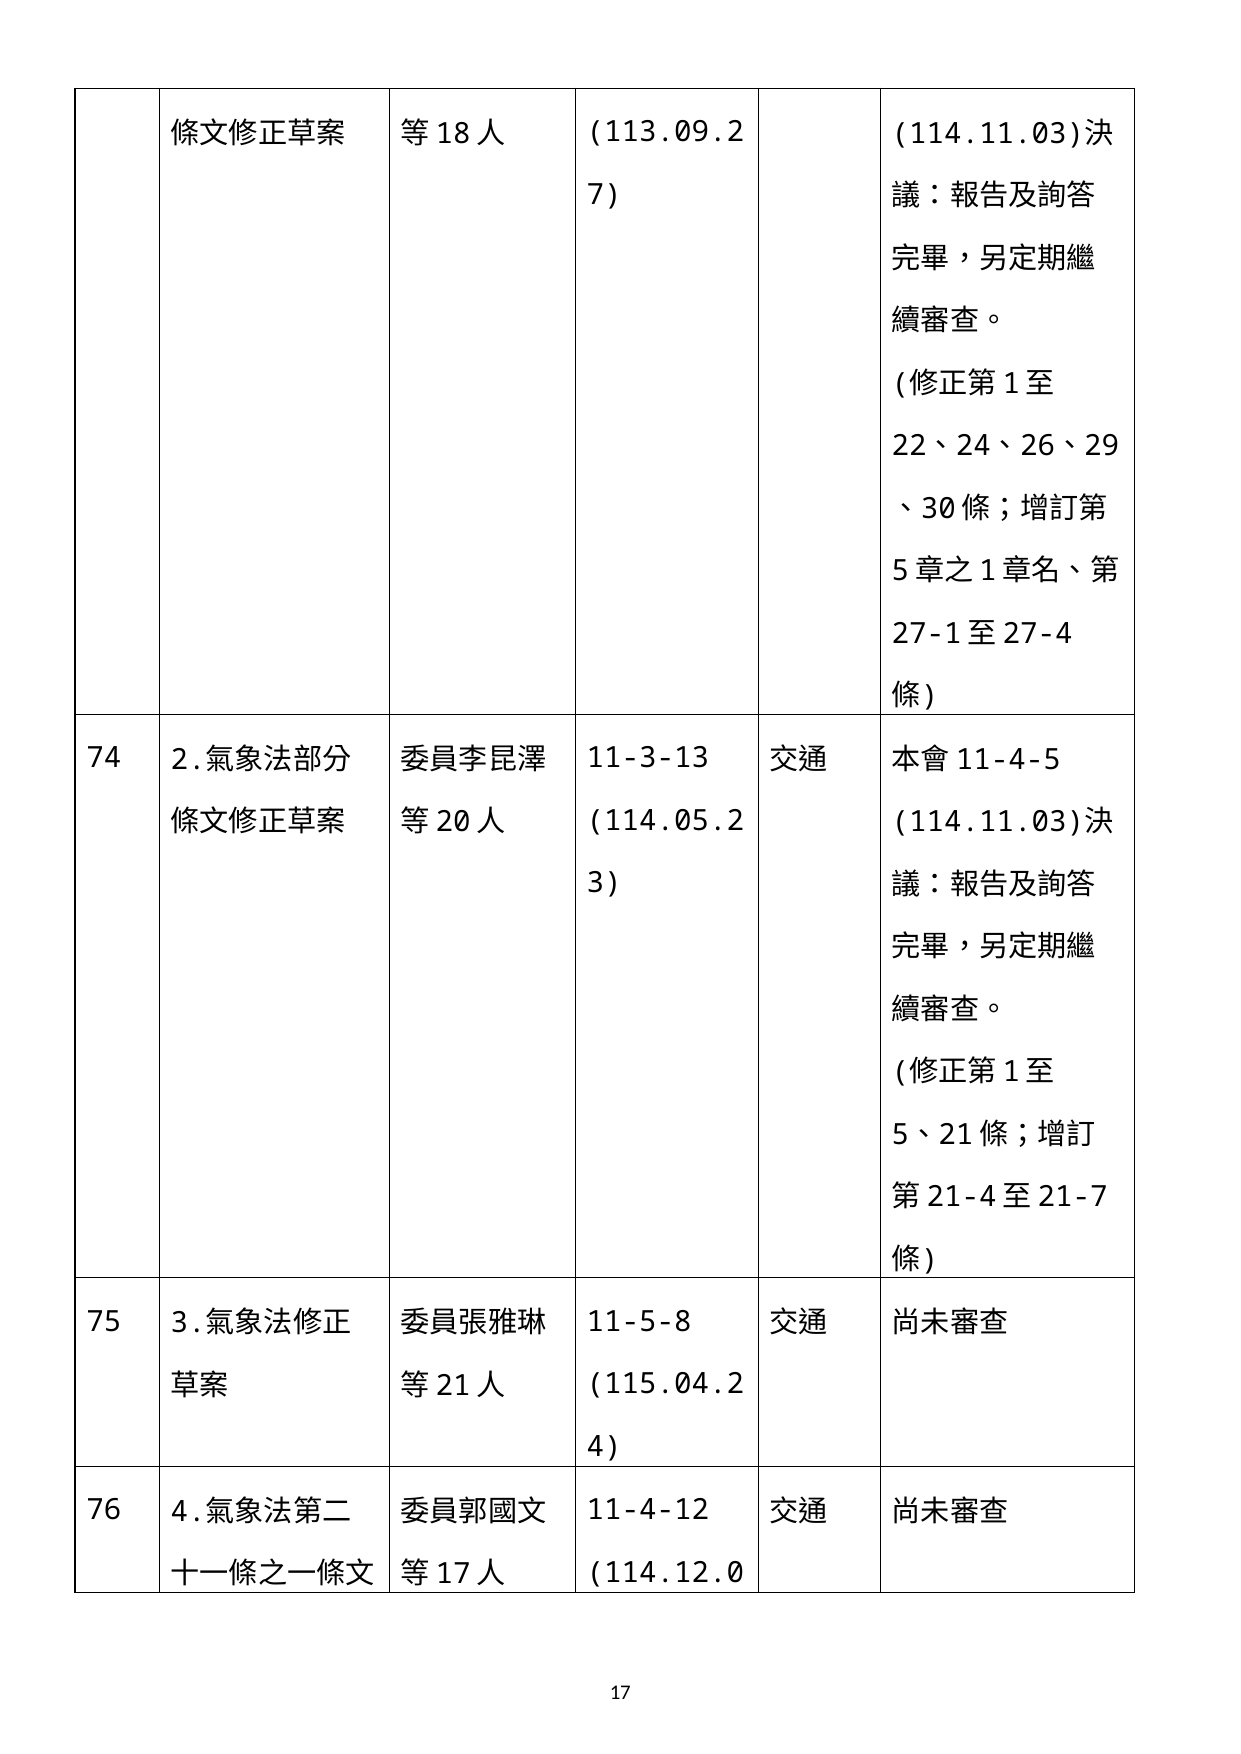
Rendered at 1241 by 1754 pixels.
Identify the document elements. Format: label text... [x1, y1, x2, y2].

table_cell 尚未審查 [881, 1278, 1134, 1466]
table_cell [759, 89, 880, 714]
table_cell 3.氣象法修正草案 [160, 1278, 389, 1466]
table_cell 等18人 [390, 89, 575, 714]
table_cell 委員李昆澤等20人 [390, 715, 575, 1277]
table_cell (113.09.27) [576, 89, 758, 714]
table_cell 交通 [759, 1278, 880, 1466]
table_cell 本會11-4-5 (114.11.03)決議：報告及詢答完畢，另定期繼續審查。 (修正第1至5、21條；增訂第21-4至21-7條) [881, 715, 1134, 1277]
table_cell 尚未審查 [881, 1467, 1134, 1592]
table_cell 4.氣象法第二十一條之一條文 [160, 1467, 389, 1592]
table_cell 2.氣象法部分條文修正草案 [160, 715, 389, 1277]
table_cell [76, 89, 159, 714]
table_cell 11-5-8 (115.04.24) [576, 1278, 758, 1466]
table_cell 委員張雅琳等21人 [390, 1278, 575, 1466]
table_cell 條文修正草案 [160, 89, 389, 714]
table_cell 委員郭國文等17人 [390, 1467, 575, 1592]
table_cell 交通 [759, 1467, 880, 1592]
table_cell 75 [76, 1278, 159, 1466]
table_cell 交通 [759, 715, 880, 1277]
table_cell 74 [76, 715, 159, 1277]
table_cell 76 [76, 1467, 159, 1592]
table_cell 11-3-13 (114.05.23) [576, 715, 758, 1277]
table_cell (114.11.03)決議：報告及詢答完畢，另定期繼續審查。 (修正第1至22、24、26、29、30條；增訂第5章之1章名、第27-1至27-4條) [881, 89, 1134, 714]
table_cell 11-4-12 (114.12.0 [576, 1467, 758, 1592]
